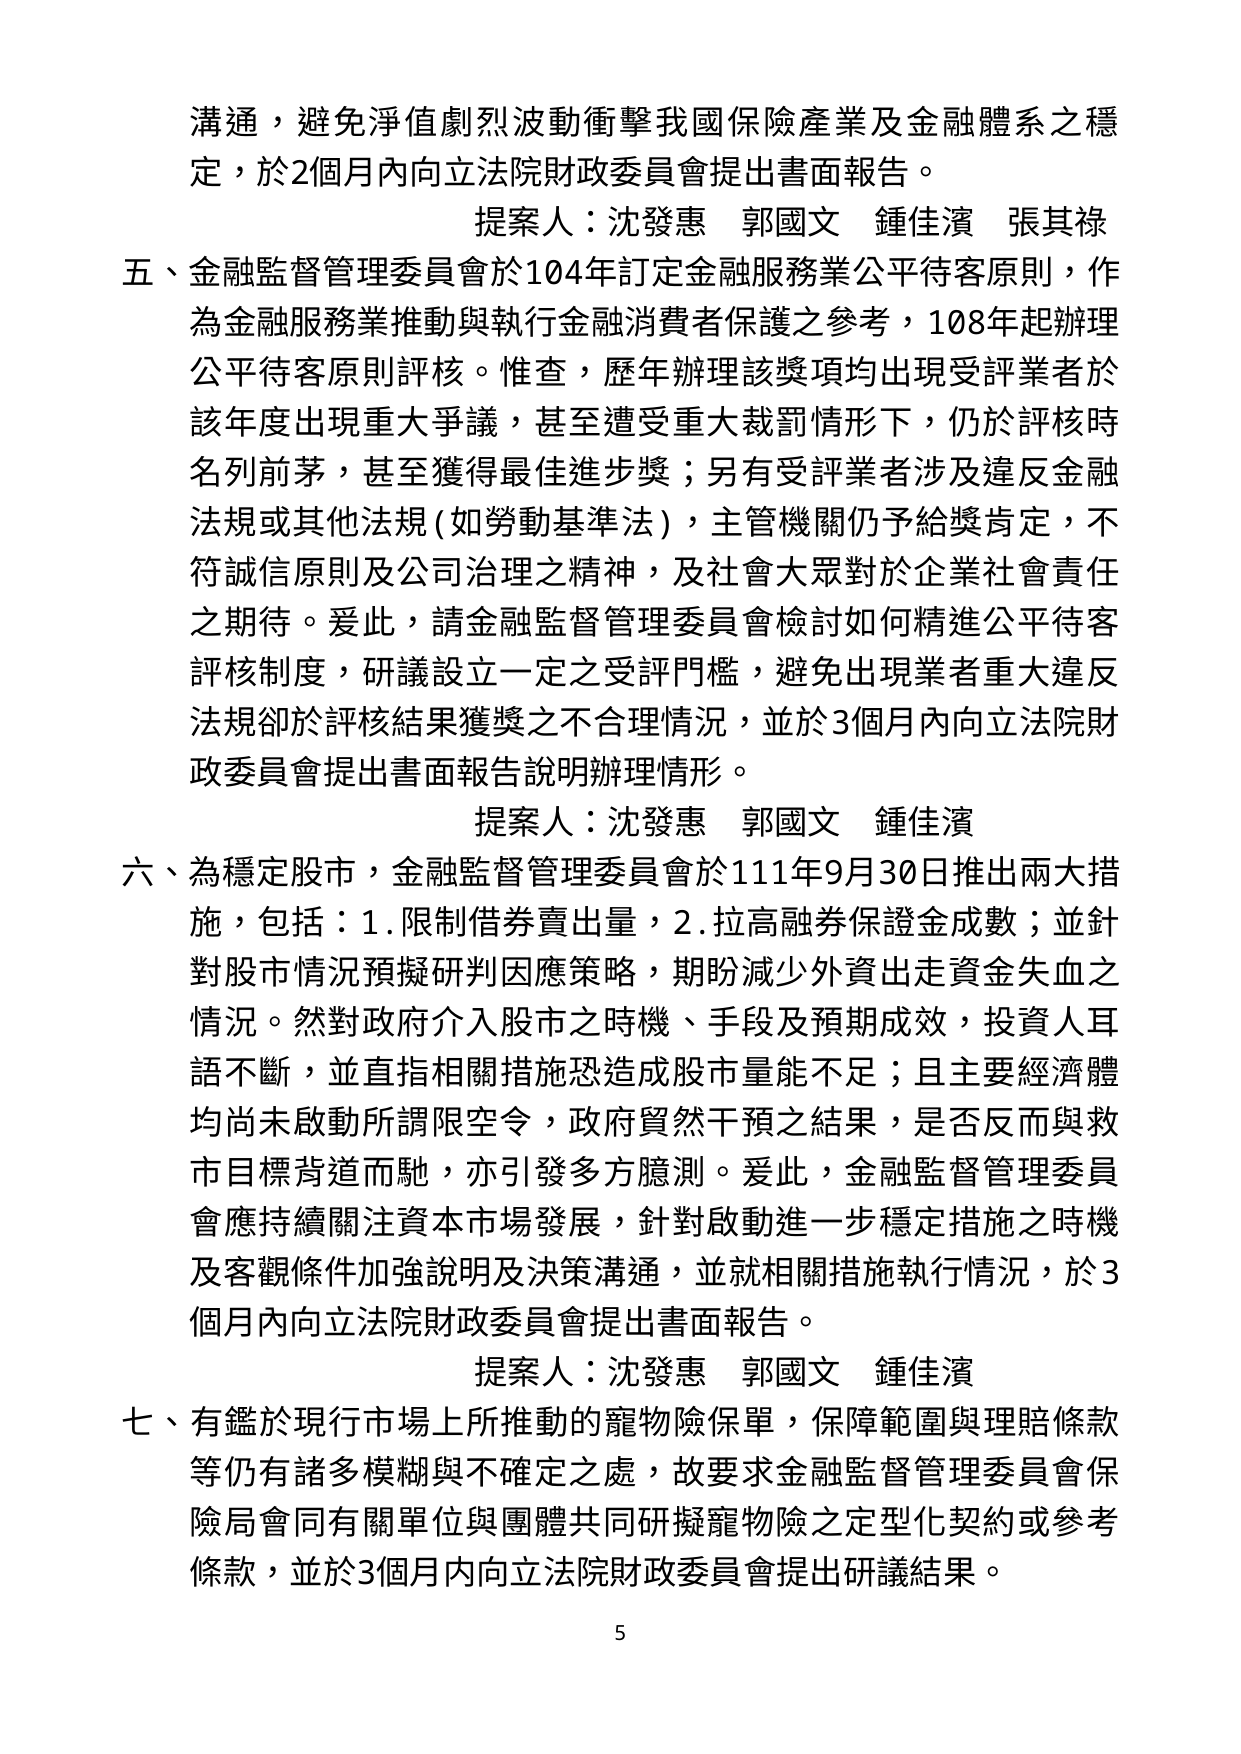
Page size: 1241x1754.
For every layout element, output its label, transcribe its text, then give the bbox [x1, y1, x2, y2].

text 提案人：沈發惠 郭國文 鍾佳濱 [474, 794, 1120, 844]
text 七、有鑑於現行市場上所推動的寵物險保單，保障範圍與理賠條款等仍有諸多模糊與不確定之處，故要求金融監督管理委員會保險局會同有關單位與團體共同研擬寵物險之定型化契約或參考條款，並於3個月内向立法院財政委員會提出研議結果。 [121, 1394, 1120, 1594]
text 六、為穩定股市，金融監督管理委員會於111年9月30日推出兩大措施，包括：1.限制借券賣出量，2.拉高融券保證金成數；並針對股市情況預擬研判因應策略，期盼減少外資出走資金失血之情況。然對政府介入股市之時機、手段及預期成效，投資人耳語不斷，並直指相關措施恐造成股市量能不足；且主要經濟體均尚未啟動所謂限空令，政府貿然干預之結果，是否反而與救市目標背道而馳，亦引發多方臆測。爰此，金融監督管理委員會應持續關注資本市場發展，針對啟動進一步穩定措施之時機及客觀條件加強說明及決策溝通，並就相關措施執行情況，於3個月內向立法院財政委員會提出書面報告。 [121, 844, 1120, 1344]
text 五、金融監督管理委員會於104年訂定金融服務業公平待客原則，作為金融服務業推動與執行金融消費者保護之參考，108年起辦理公平待客原則評核。惟查，歷年辦理該獎項均出現受評業者於該年度出現重大爭議，甚至遭受重大裁罰情形下，仍於評核時名列前茅，甚至獲得最佳進步獎；另有受評業者涉及違反金融法規或其他法規(如勞動基準法)，主管機關仍予給獎肯定，不符誠信原則及公司治理之精神，及社會大眾對於企業社會責任之期待。爰此，請金融監督管理委員會檢討如何精進公平待客評核制度，研議設立一定之受評門檻，避免出現業者重大違反法規卻於評核結果獲獎之不合理情況，並於3個月內向立法院財政委員會提出書面報告說明辦理情形。 [121, 244, 1120, 794]
text 提案人：沈發惠 郭國文 鍾佳濱 [474, 1344, 1120, 1394]
text 提案人：沈發惠 郭國文 鍾佳濱 張其祿 [474, 194, 1120, 244]
text 溝通，避免淨值劇烈波動衝擊我國保險產業及金融體系之穩定，於2個月內向立法院財政委員會提出書面報告。 [121, 94, 1120, 194]
